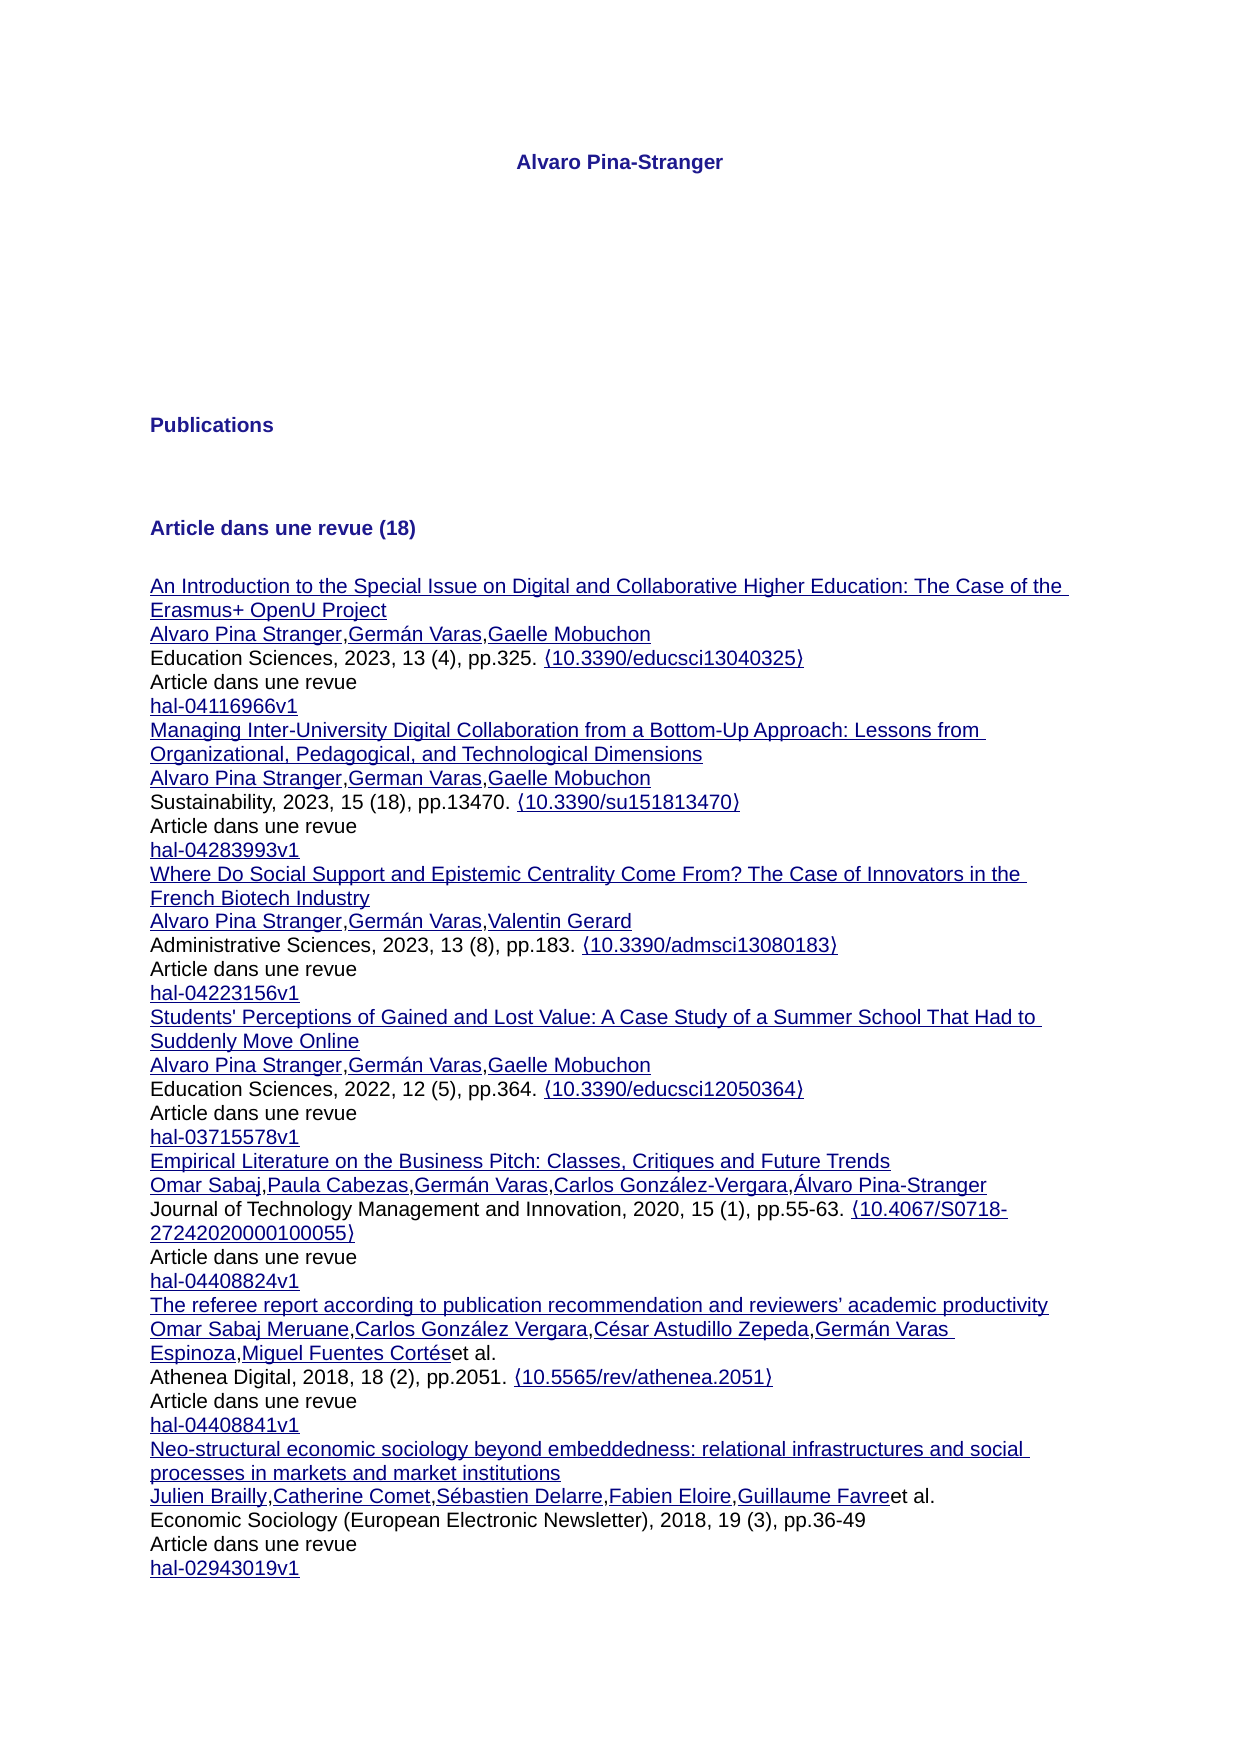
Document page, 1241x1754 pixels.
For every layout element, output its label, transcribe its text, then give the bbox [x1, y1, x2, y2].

subtitle Article dans une revue (18) [150, 516, 1090, 539]
table_header An Introduction to the Special Issue on Digital and Collaborative Higher Education: The Case of the Erasmus+ OpenU Project Alvaro Pina Stranger,Germán Varas,Gaelle Mobuchon Education Sciences, 2023, 13 (4), pp.325. ⟨10.3390/educsci13040325⟩ Article dans une revue hal-04116966v1 [150, 574, 1090, 718]
table_cell The referee report according to publication recommendation and reviewers’ academic productivity Omar Sabaj Meruane,Carlos González Vergara,César Astudillo Zepeda,Germán Varas Espinoza,Miguel Fuentes Cortéset al. Athenea Digital, 2018, 18 (2), pp.2051. ⟨10.5565/rev/athenea.2051⟩ Article dans une revue hal-04408841v1 [150, 1293, 1090, 1436]
table_cell Neo-structural economic sociology beyond embeddedness: relational infrastructures and social processes in markets and market institutions Julien Brailly,Catherine Comet,Sébastien Delarre,Fabien Eloire,Guillaume Favreet al. Economic Sociology (European Electronic Newsletter), 2018, 19 (3), pp.36-49 Article dans une revue hal-02943019v1 [150, 1436, 1090, 1580]
table_cell Where Do Social Support and Epistemic Centrality Come From? The Case of Innovators in the French Biotech Industry Alvaro Pina Stranger,Germán Varas,Valentin Gerard Administrative Sciences, 2023, 13 (8), pp.183. ⟨10.3390/admsci13080183⟩ Article dans une revue hal-04223156v1 [150, 861, 1090, 1005]
table_cell Empirical Literature on the Business Pitch: Classes, Critiques and Future Trends Omar Sabaj,Paula Cabezas,Germán Varas,Carlos González-Vergara,Álvaro Pina-Stranger Journal of Technology Management and Innovation, 2020, 15 (1), pp.55-63. ⟨10.4067/S0718-27242020000100055⟩ Article dans une revue hal-04408824v1 [150, 1149, 1090, 1293]
subtitle Alvaro Pina-Stranger [150, 150, 1090, 174]
table_cell Students' Perceptions of Gained and Lost Value: A Case Study of a Summer School That Had to Suddenly Move Online Alvaro Pina Stranger,Germán Varas,Gaelle Mobuchon Education Sciences, 2022, 12 (5), pp.364. ⟨10.3390/educsci12050364⟩ Article dans une revue hal-03715578v1 [150, 1005, 1090, 1149]
subtitle Publications [150, 412, 1090, 436]
table_cell Managing Inter-University Digital Collaboration from a Bottom-Up Approach: Lessons from Organizational, Pedagogical, and Technological Dimensions Alvaro Pina Stranger,German Varas,Gaelle Mobuchon Sustainability, 2023, 15 (18), pp.13470. ⟨10.3390/su151813470⟩ Article dans une revue hal-04283993v1 [150, 718, 1090, 861]
